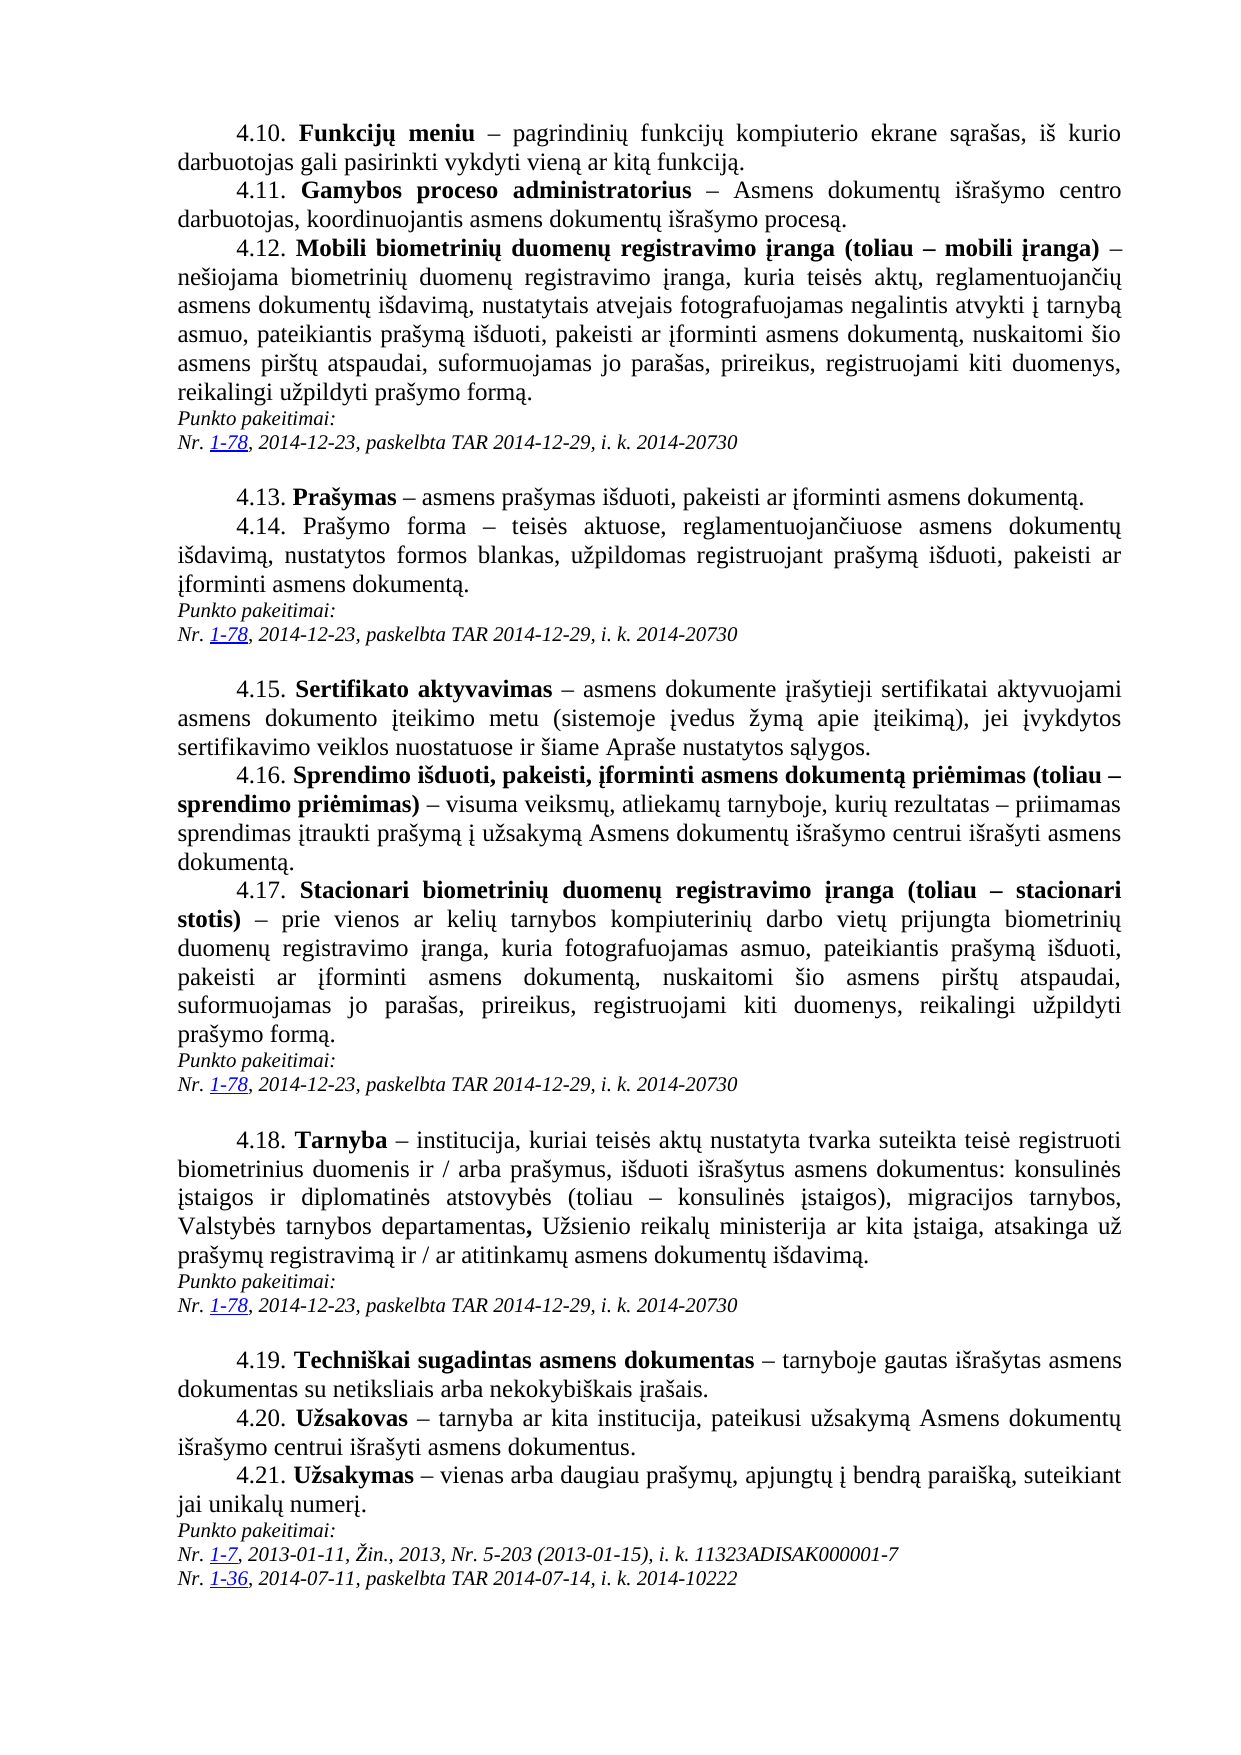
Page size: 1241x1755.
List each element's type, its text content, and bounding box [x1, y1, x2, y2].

text 4.20. Užsakovas – tarnyba ar kita institucija, pateikusi užsakymą Asmens dokumentų išrašymo centrui išrašyti asmens dokumentus. [177, 1403, 1122, 1461]
text Punkto pakeitimai: [177, 597, 1122, 622]
text Nr. 1-7, 2013-01-11, Žin., 2013, Nr. 5-203 (2013-01-15), i. k. 11323ADISAK000001-7 [177, 1542, 1122, 1566]
text 4.17. Stacionari biometrinių duomenų registravimo įranga (toliau – stacionari stotis) – prie vienos ar kelių tarnybos kompiuterinių darbo vietų prijungta biometrinių duomenų registravimo įranga, kuria fotografuojamas asmuo, pateikiantis prašymą išduoti, pakeisti ar įforminti asmens dokumentą, nuskaitomi šio asmens pirštų atspaudai, suformuojamas jo parašas, prireikus, registruojami kiti duomenys, reikalingi užpildyti prašymo formą. [177, 876, 1122, 1048]
text 4.15. Sertifikato aktyvavimas – asmens dokumente įrašytieji sertifikatai aktyvuojami asmens dokumento įteikimo metu (sistemoje įvedus žymą apie įteikimą), jei įvykdytos sertifikavimo veiklos nuostatuose ir šiame Apraše nustatytos sąlygos. [177, 674, 1122, 761]
text Punkto pakeitimai: [177, 1269, 1122, 1293]
text Punkto pakeitimai: [177, 1518, 1122, 1542]
text Nr. 1-36, 2014-07-11, paskelbta TAR 2014-07-14, i. k. 2014-10222 [177, 1566, 1122, 1590]
text Nr. 1-78, 2014-12-23, paskelbta TAR 2014-12-29, i. k. 2014-20730 [177, 1293, 1122, 1317]
text 4.21. Užsakymas – vienas arba daugiau prašymų, apjungtų į bendrą paraišką, suteikiant jai unikalų numerį. [177, 1461, 1122, 1518]
text 4.12. Mobili biometrinių duomenų registravimo įranga (toliau – mobili įranga) – nešiojama biometrinių duomenų registravimo įranga, kuria teisės aktų, reglamentuojančių asmens dokumentų išdavimą, nustatytais atvejais fotografuojamas negalintis atvykti į tarnybą asmuo, pateikiantis prašymą išduoti, pakeisti ar įforminti asmens dokumentą, nuskaitomi šio asmens pirštų atspaudai, suformuojamas jo parašas, prireikus, registruojami kiti duomenys, reikalingi užpildyti prašymo formą. [177, 233, 1122, 406]
text 4.13. Prašymas – asmens prašymas išduoti, pakeisti ar įforminti asmens dokumentą. [177, 482, 1122, 511]
text Punkto pakeitimai: [177, 406, 1122, 430]
text Punkto pakeitimai: [177, 1048, 1122, 1072]
text 4.19. Techniškai sugadintas asmens dokumentas – tarnyboje gautas išrašytas asmens dokumentas su netiksliais arba nekokybiškais įrašais. [177, 1346, 1122, 1403]
text Nr. 1-78, 2014-12-23, paskelbta TAR 2014-12-29, i. k. 2014-20730 [177, 1072, 1122, 1096]
text 4.11. Gamybos proceso administratorius – Asmens dokumentų išrašymo centro darbuotojas, koordinuojantis asmens dokumentų išrašymo procesą. [177, 176, 1122, 233]
text 4.16. Sprendimo išduoti, pakeisti, įforminti asmens dokumentą priėmimas (toliau – sprendimo priėmimas) – visuma veiksmų, atliekamų tarnyboje, kurių rezultatas – priimamas sprendimas įtraukti prašymą į užsakymą Asmens dokumentų išrašymo centrui išrašyti asmens dokumentą. [177, 761, 1122, 876]
text 4.14. Prašymo forma – teisės aktuose, reglamentuojančiuose asmens dokumentų išdavimą, nustatytos formos blankas, užpildomas registruojant prašymą išduoti, pakeisti ar įforminti asmens dokumentą. [177, 511, 1122, 597]
text 4.10. Funkcijų meniu – pagrindinių funkcijų kompiuterio ekrane sąrašas, iš kurio darbuotojas gali pasirinkti vykdyti vieną ar kitą funkciją. [177, 118, 1122, 176]
text Nr. 1-78, 2014-12-23, paskelbta TAR 2014-12-29, i. k. 2014-20730 [177, 430, 1122, 454]
text 4.18. Tarnyba – institucija, kuriai teisės aktų nustatyta tvarka suteikta teisė registruoti biometrinius duomenis ir / arba prašymus, išduoti išrašytus asmens dokumentus: konsulinės įstaigos ir diplomatinės atstovybės (toliau – konsulinės įstaigos), migracijos tarnybos, Valstybės tarnybos departamentas, Užsienio reikalų ministerija ar kita įstaiga, atsakinga už prašymų registravimą ir / ar atitinkamų asmens dokumentų išdavimą. [177, 1125, 1122, 1269]
text Nr. 1-78, 2014-12-23, paskelbta TAR 2014-12-29, i. k. 2014-20730 [177, 622, 1122, 646]
